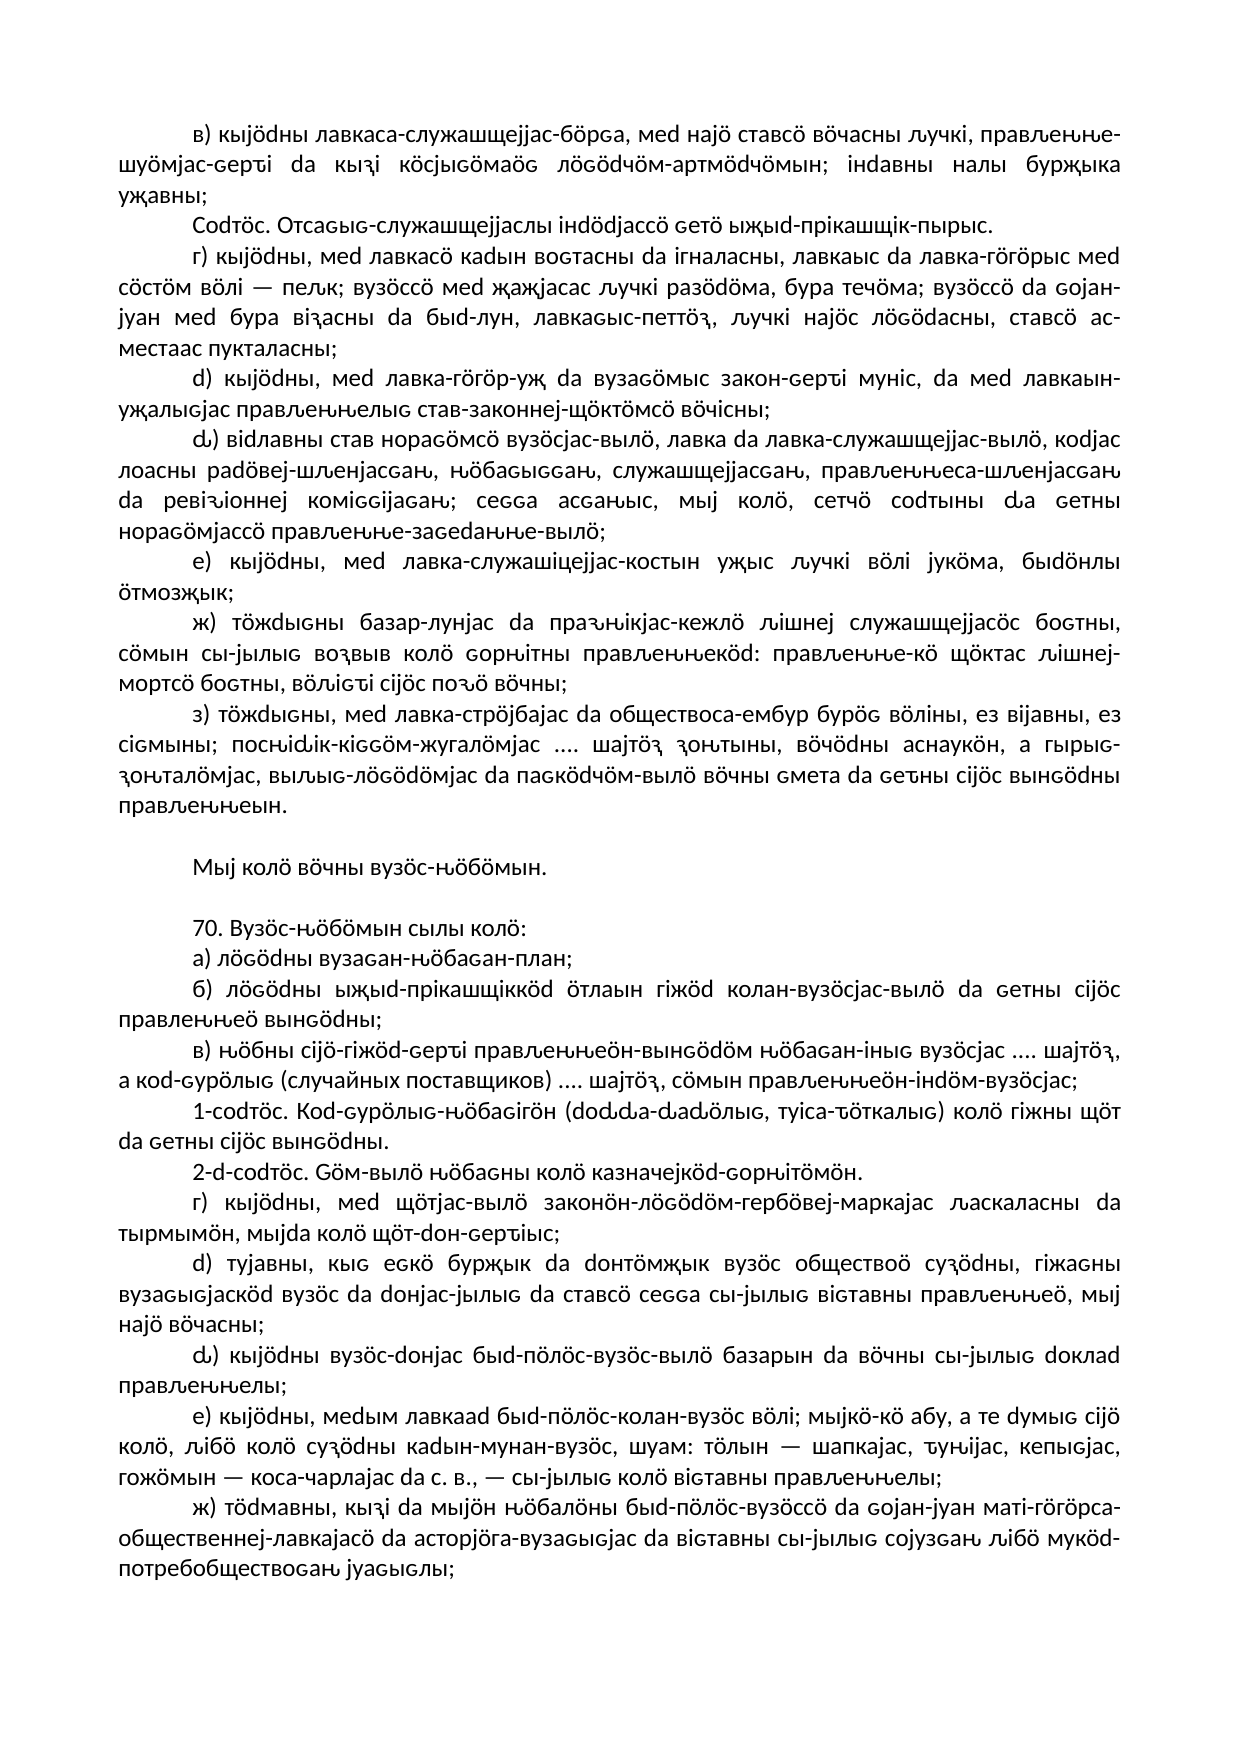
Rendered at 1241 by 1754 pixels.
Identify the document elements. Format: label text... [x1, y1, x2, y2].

text ԃ) віԁлавны став нораԍӧмсӧ вузӧсјас-вылӧ, лавка ԁа лавка-служашщејјас-вылӧ, коԁјас лоасны раԁӧвеј-шԉенјасԍаԋ, ԋӧбаԍыԍԍаԋ, служашщејјасԍаԋ, правԉеԋԋеса-шԉенјасԍаԋ ԁа ревіԅіоннеј коміԍԍіјаԍаԋ; сеԍԍа асԍаԋыс, мыј колӧ, сетчӧ соԁтыны ԃа ԍетны нораԍӧмјассӧ правԉеԋԋе-заԍеԁаԋԋе-вылӧ; [118, 423, 1122, 545]
text Мыј колӧ вӧчны вузӧс-ԋӧбӧмын. [118, 851, 1122, 881]
text ж) тӧжԁыԍны базар-лунјас ԁа праԅԋікјас-кежлӧ ԉішнеј служашщејјасӧс боԍтны, сӧмын сы-јылыԍ воԇвыв колӧ ԍорԋітны правԉеԋԋекӧԁ: правԉеԋԋе-кӧ щӧктас ԉішнеј-мортсӧ боԍтны, вӧԉіԍԏі сіјӧс поԅӧ вӧчны; [118, 606, 1122, 698]
text б) лӧԍӧԁны ыҗыԁ-прікашщіккӧԁ ӧтлаын гіжӧԁ колан-вузӧсјас-вылӧ ԁа ԍетны сіјӧс правлеԋԋеӧ вынԍӧԁны; [118, 973, 1122, 1034]
text ԁ) кыјӧԁны, меԁ лавка-гӧгӧр-уҗ ԁа вузаԍӧмыс закон-ԍерԏі муніс, ԁа меԁ лавкаын-уҗалыԍјас правԉеԋԋелыԍ став-законнеј-щӧктӧмсӧ вӧчісны; [118, 362, 1122, 423]
text ж) тӧԁмавны, кыԇі ԁа мыјӧн ԋӧбалӧны быԁ-пӧлӧс-вузӧссӧ ԁа ԍојан-јуан маті-гӧгӧрса-общественнеј-лавкајасӧ ԁа асторјӧга-вузаԍыԍјас ԁа віԍтавны сы-јылыԍ сојузԍаԋ ԉібӧ мукӧԁ-потребобществоԍаԋ јуаԍыԍлы; [118, 1492, 1122, 1583]
text в) кыјӧԁны лавкаса-служашщејјас-бӧрԍа, меԁ најӧ ставсӧ вӧчасны ԉучкі, правԉеԋԋе-шуӧмјас-ԍерԏі ԁа кыԇі кӧсјыԍӧмаӧԍ лӧԍӧԁчӧм-артмӧԁчӧмын; інԁавны налы бурҗыка уҗавны; [118, 118, 1122, 210]
text ԃ) кыјӧԁны вузӧс-ԁонјас быԁ-пӧлӧс-вузӧс-вылӧ базарын ԁа вӧчны сы-јылыԍ ԁоклаԁ правԉеԋԋелы; [118, 1339, 1122, 1400]
text а) лӧԍӧԁны вузаԍан-ԋӧбаԍан-план; [118, 942, 1122, 973]
text 2-ԁ-соԁтӧс. Ԍӧм-вылӧ ԋӧбаԍны колӧ казначејкӧԁ-ԍорԋітӧмӧн. [118, 1156, 1122, 1186]
text Соԁтӧс. Отсаԍыԍ-служашщејјаслы інԁӧԁјассӧ ԍетӧ ыҗыԁ-прікашщік-пырыс. [118, 210, 1122, 240]
text з) тӧжԁыԍны, меԁ лавка-стрӧјбајас ԁа обществоса-ембур бурӧԍ вӧліны, ез віјавны, ез сіԍмыны; посԋіԃік-кіԍԍӧм-жугалӧмјас .... шајтӧԇ ԇоԋтыны, вӧчӧԁны аснаукӧн, а гырыԍ-ԇоԋталӧмјас, выԉыԍ-лӧԍӧԁӧмјас ԁа паԍкӧԁчӧм-вылӧ вӧчны ԍмета ԁа ԍеԏны сіјӧс вынԍӧԁны правԉеԋԋеын. [118, 698, 1122, 820]
text 70. Вузӧс-ԋӧбӧмын сылы колӧ: [118, 912, 1122, 942]
text е) кыјӧԁны, меԁым лавкааԁ быԁ-пӧлӧс-колан-вузӧс вӧлі; мыјкӧ-кӧ абу, а те ԁумыԍ сіјӧ колӧ, ԉібӧ колӧ суԇӧԁны каԁын-мунан-вузӧс, шуам: тӧлын — шапкајас, ԏуԋіјас, кепыԍјас, гожӧмын — коса-чарлајас ԁа с. в., — сы-јылыԍ колӧ віԍтавны правԉеԋԋелы; [118, 1400, 1122, 1492]
text г) кыјӧԁны, меԁ щӧтјас-вылӧ законӧн-лӧԍӧԁӧм-гербӧвеј-маркајас ԉаскаласны ԁа тырмымӧн, мыјԁа колӧ щӧт-ԁон-ԍерԏіыс; [118, 1186, 1122, 1247]
text ԁ) тујавны, кыԍ еԍкӧ бурҗык ԁа ԁонтӧмҗык вузӧс обществоӧ суԇӧԁны, гіжаԍны вузаԍыԍјаскӧԁ вузӧс ԁа ԁонјас-јылыԍ ԁа ставсӧ сеԍԍа сы-јылыԍ віԍтавны правԉеԋԋеӧ, мыј најӧ вӧчасны; [118, 1247, 1122, 1339]
text е) кыјӧԁны, меԁ лавка-служашіцејјас-костын уҗыс ԉучкі вӧлі јукӧма, быԁӧнлы ӧтмозҗык; [118, 545, 1122, 606]
text г) кыјӧԁны, меԁ лавкасӧ каԁын воԍтасны ԁа ігналасны, лавкаыс ԁа лавка-гӧгӧрыс меԁ сӧстӧм вӧлі — пеԉк; вузӧссӧ меԁ җаҗјасас ԉучкі разӧԁӧма, бура течӧма; вузӧссӧ ԁа ԍојан-јуан меԁ бура віԇасны ԁа быԁ-лун, лавкаԍыс-петтӧԇ, ԉучкі најӧс лӧԍӧԁасны, ставсӧ ас-местаас пукталасны; [118, 240, 1122, 362]
text в) ԋӧбны сіјӧ-гіжӧԁ-ԍерԏі правԉеԋԋеӧн-вынԍӧԁӧм ԋӧбаԍан-іныԍ вузӧсјас .... шајтӧԇ, а коԁ-ԍурӧлыԍ (случайных поставщиков) .... шајтӧԇ, сӧмын правԉеԋԋеӧн-інԁӧм-вузӧсјас; [118, 1034, 1122, 1095]
text 1-соԁтӧс. Коԁ-ԍурӧлыԍ-ԋӧбаԍігӧн (ԁоԃԃа-ԃаԃӧлыԍ, туіса-ԏӧткалыԍ) колӧ гіжны щӧт ԁа ԍетны сіјӧс вынԍӧԁны. [118, 1095, 1122, 1156]
